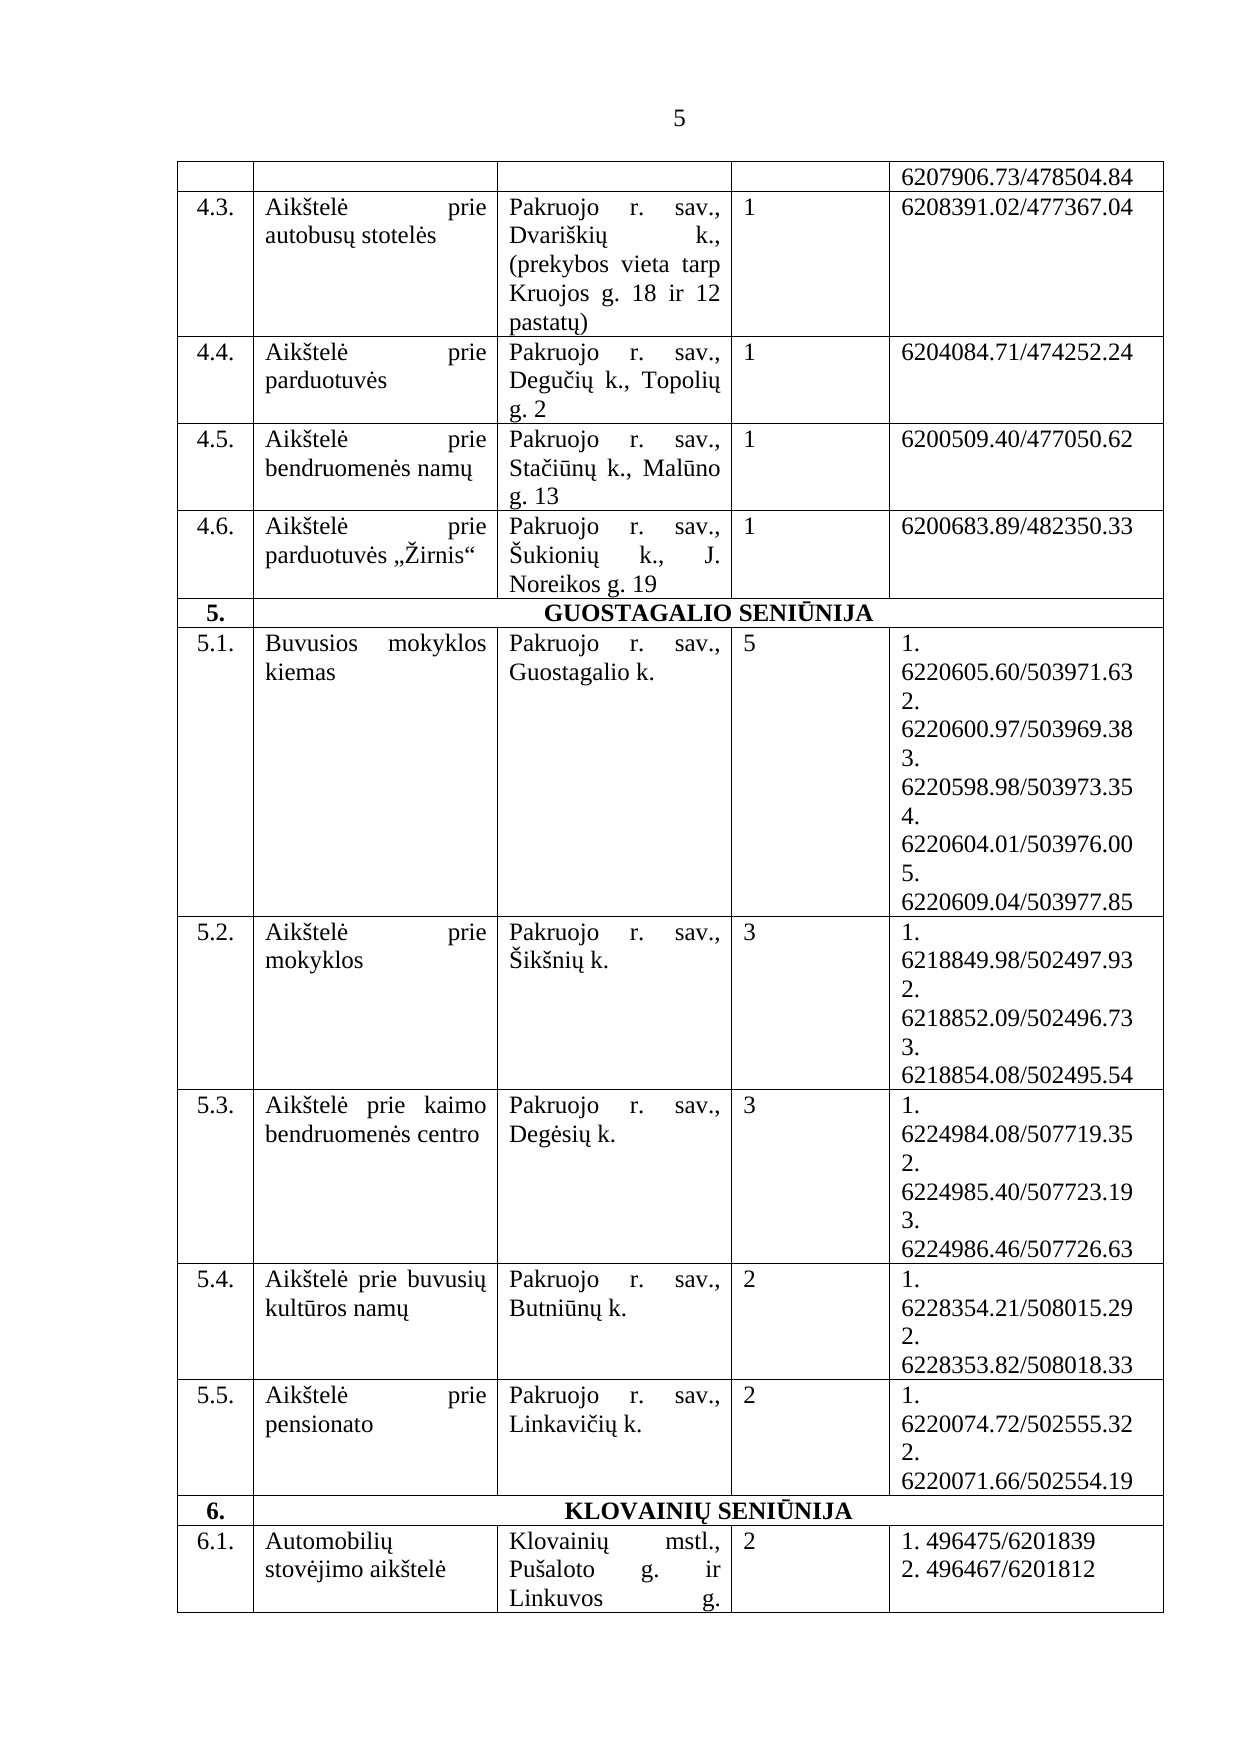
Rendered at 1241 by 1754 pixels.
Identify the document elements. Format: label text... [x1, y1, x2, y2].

table_cell 6204084.71/474252.24 [890, 337, 1163, 423]
table_cell 1 [732, 424, 889, 510]
table_cell Aikštelė prie kaimo bendruomenės centro [254, 1090, 497, 1263]
table_cell Aikštelė prie mokyklos [254, 917, 497, 1089]
table_cell Pakruojo r. sav., Linkavičių k. [498, 1380, 731, 1495]
table_cell 6. [178, 1496, 253, 1525]
table_cell 6207906.73/478504.84 [890, 162, 1163, 191]
table_cell [498, 162, 731, 191]
table_cell 4.4. [178, 337, 253, 423]
table_cell 6200509.40/477050.62 [890, 424, 1163, 510]
table_cell 1. 6220074.72/502555.32 2. 6220071.66/502554.19 [890, 1380, 1163, 1495]
table_cell Pakruojo r. sav., Degėsių k. [498, 1090, 731, 1263]
table_cell [254, 162, 497, 191]
table_cell KLOVAINIŲ SENIŪNIJA [254, 1496, 1163, 1525]
table_cell 2 [732, 1526, 889, 1612]
table_cell Aikštelė prie parduotuvės „Žirnis“ [254, 511, 497, 597]
table_cell Klovainių mstl., Pušaloto g. ir Linkuvos g. [498, 1526, 731, 1612]
table_cell 1 [732, 192, 889, 336]
table_cell 5.3. [178, 1090, 253, 1263]
table_cell 5. [178, 599, 253, 627]
table_cell Pakruojo r. sav., Šukionių k., J. Noreikos g. 19 [498, 511, 731, 597]
table_cell 5 [732, 628, 889, 916]
table_cell Pakruojo r. sav., Šikšnių k. [498, 917, 731, 1089]
table_cell 6200683.89/482350.33 [890, 511, 1163, 597]
table_cell Pakruojo r. sav., Degučių k., Topolių g. 2 [498, 337, 731, 423]
table_cell Pakruojo r. sav., Guostagalio k. [498, 628, 731, 916]
table_cell 2 [732, 1264, 889, 1379]
table_cell 4.6. [178, 511, 253, 597]
table_cell 5.5. [178, 1380, 253, 1495]
table_cell Automobilių stovėjimo aikštelė [254, 1526, 497, 1612]
table_cell 5.1. [178, 628, 253, 916]
table_cell Pakruojo r. sav., Dvariškių k., (prekybos vieta tarp Kruojos g. 18 ir 12 pastatų) [498, 192, 731, 336]
table_cell 6.1. [178, 1526, 253, 1612]
table_cell GUOSTAGALIO SENIŪNIJA [254, 599, 1163, 627]
table_cell 1. 6224984.08/507719.35 2. 6224985.40/507723.19 3. 6224986.46/507726.63 [890, 1090, 1163, 1263]
table_cell 3 [732, 1090, 889, 1263]
table_cell 3 [732, 917, 889, 1089]
table_cell [178, 162, 253, 191]
table_cell 1 [732, 511, 889, 597]
table_cell Aikštelė prie buvusių kultūros namų [254, 1264, 497, 1379]
table_cell 1. 6228354.21/508015.29 2. 6228353.82/508018.33 [890, 1264, 1163, 1379]
table_cell [732, 162, 889, 191]
table_cell 5.2. [178, 917, 253, 1089]
table_cell Aikštelė prie pensionato [254, 1380, 497, 1495]
table_cell 1. 6218849.98/502497.93 2. 6218852.09/502496.73 3. 6218854.08/502495.54 [890, 917, 1163, 1089]
table_cell 6208391.02/477367.04 [890, 192, 1163, 336]
table_cell Pakruojo r. sav., Stačiūnų k., Malūno g. 13 [498, 424, 731, 510]
table_cell Aikštelė prie parduotuvės [254, 337, 497, 423]
table_cell 2 [732, 1380, 889, 1495]
table_cell 5.4. [178, 1264, 253, 1379]
table_cell 1 [732, 337, 889, 423]
table_cell 1. 6220605.60/503971.63 2. 6220600.97/503969.38 3. 6220598.98/503973.35 4. 6220604.01/503976.00 5. 6220609.04/503977.85 [890, 628, 1163, 916]
table_cell Pakruojo r. sav., Butniūnų k. [498, 1264, 731, 1379]
table_cell 4.5. [178, 424, 253, 510]
table_cell Aikštelė prie bendruomenės namų [254, 424, 497, 510]
table_cell 4.3. [178, 192, 253, 336]
table_cell Aikštelė prie autobusų stotelės [254, 192, 497, 336]
table_cell 1. 496475/6201839 2. 496467/6201812 [890, 1526, 1163, 1612]
table_cell Buvusios mokyklos kiemas [254, 628, 497, 916]
